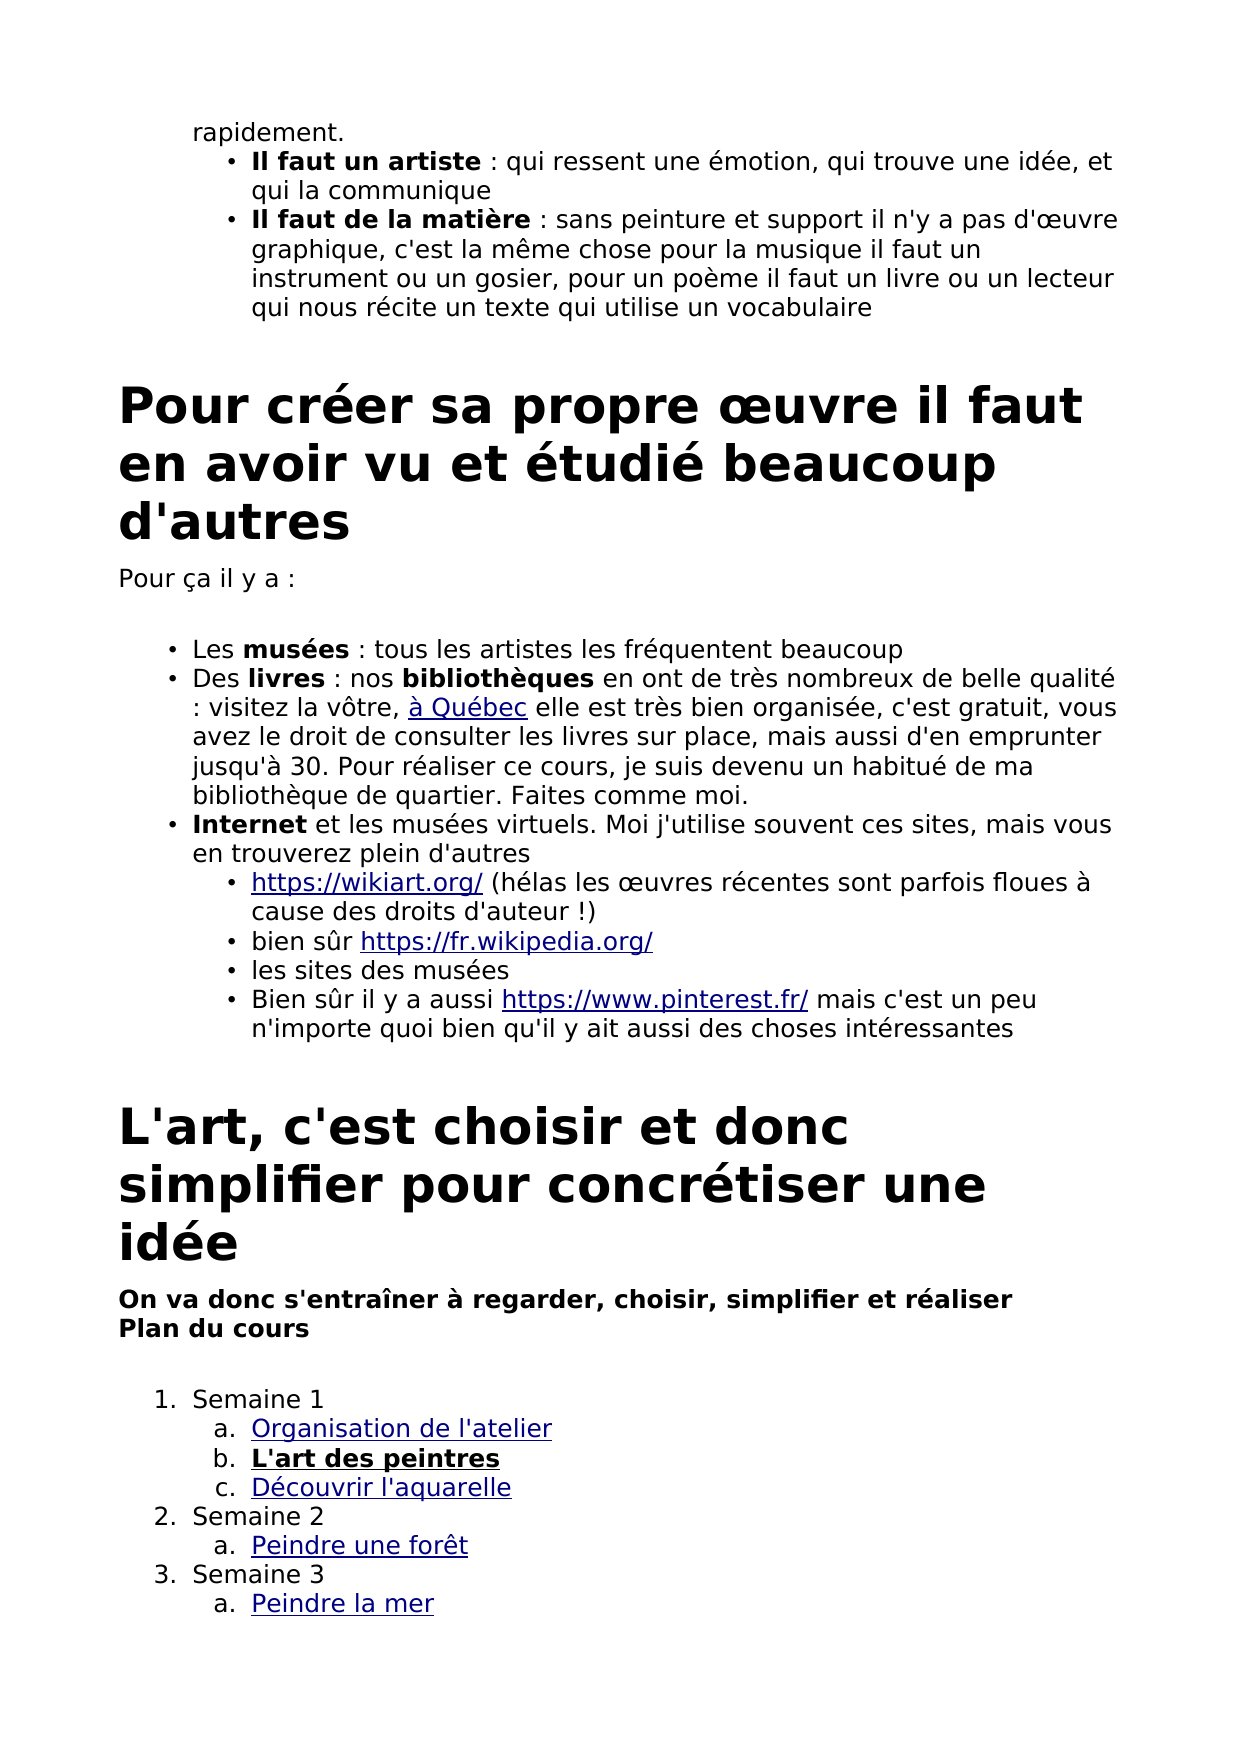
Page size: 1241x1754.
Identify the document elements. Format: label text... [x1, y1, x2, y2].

list Semaine 1 [177, 1385, 1122, 1414]
subtitle Pour créer sa propre œuvre il faut en avoir vu et étudié beaucoup d'autres [118, 377, 1122, 551]
list Organisation de l'atelier [236, 1414, 1122, 1444]
text Pour ça il y a : [118, 564, 1122, 593]
list Des livres : nos bibliothèques en ont de très nombreux de belle qualité : visitez la vôtre, à Québec elle est très bien organisée, c'est gratuit, vous avez le droit de consulter les livres sur place, mais aussi d'en emprunter jusqu'à 30. Pour réaliser ce cours, je suis devenu un habitué de ma bibliothèque de quartier. Faites comme moi. [177, 664, 1122, 810]
list Internet et les musées virtuels. Moi j'utilise souvent ces sites, mais vous en trouverez plein d'autres [177, 810, 1122, 868]
list les sites des musées [236, 956, 1122, 985]
list Il faut un artiste : qui ressent une émotion, qui trouve une idée, et qui la communique [236, 147, 1122, 206]
list Découvrir l'aquarelle [236, 1473, 1122, 1502]
list Peindre la mer [236, 1589, 1122, 1619]
list bien sûr https://fr.wikipedia.org/ [236, 927, 1122, 956]
list Semaine 3 [177, 1560, 1122, 1589]
text On va donc s'entraîner à regarder, choisir, simplifier et réaliser [118, 1285, 1122, 1314]
text Plan du cours [118, 1314, 1122, 1343]
list Semaine 2 [177, 1502, 1122, 1531]
list Peindre une forêt [236, 1531, 1122, 1560]
list Les musées : tous les artistes les fréquentent beaucoup [177, 635, 1122, 664]
list Il faut de la matière : sans peinture et support il n'y a pas d'œuvre graphique, c'est la même chose pour la musique il faut un instrument ou un gosier, pour un poème il faut un livre ou un lecteur qui nous récite un texte qui utilise un vocabulaire [236, 206, 1122, 322]
list rapidement. [177, 118, 1122, 147]
list L'art des peintres [236, 1444, 1122, 1473]
list Bien sûr il y a aussi https://www.pinterest.fr/ mais c'est un peu n'importe quoi bien qu'il y ait aussi des choses intéressantes [236, 985, 1122, 1043]
list https://wikiart.org/ (hélas les œuvres récentes sont parfois floues à cause des droits d'auteur !) [236, 868, 1122, 927]
subtitle L'art, c'est choisir et donc simplifier pour concrétiser une idée [118, 1098, 1122, 1273]
